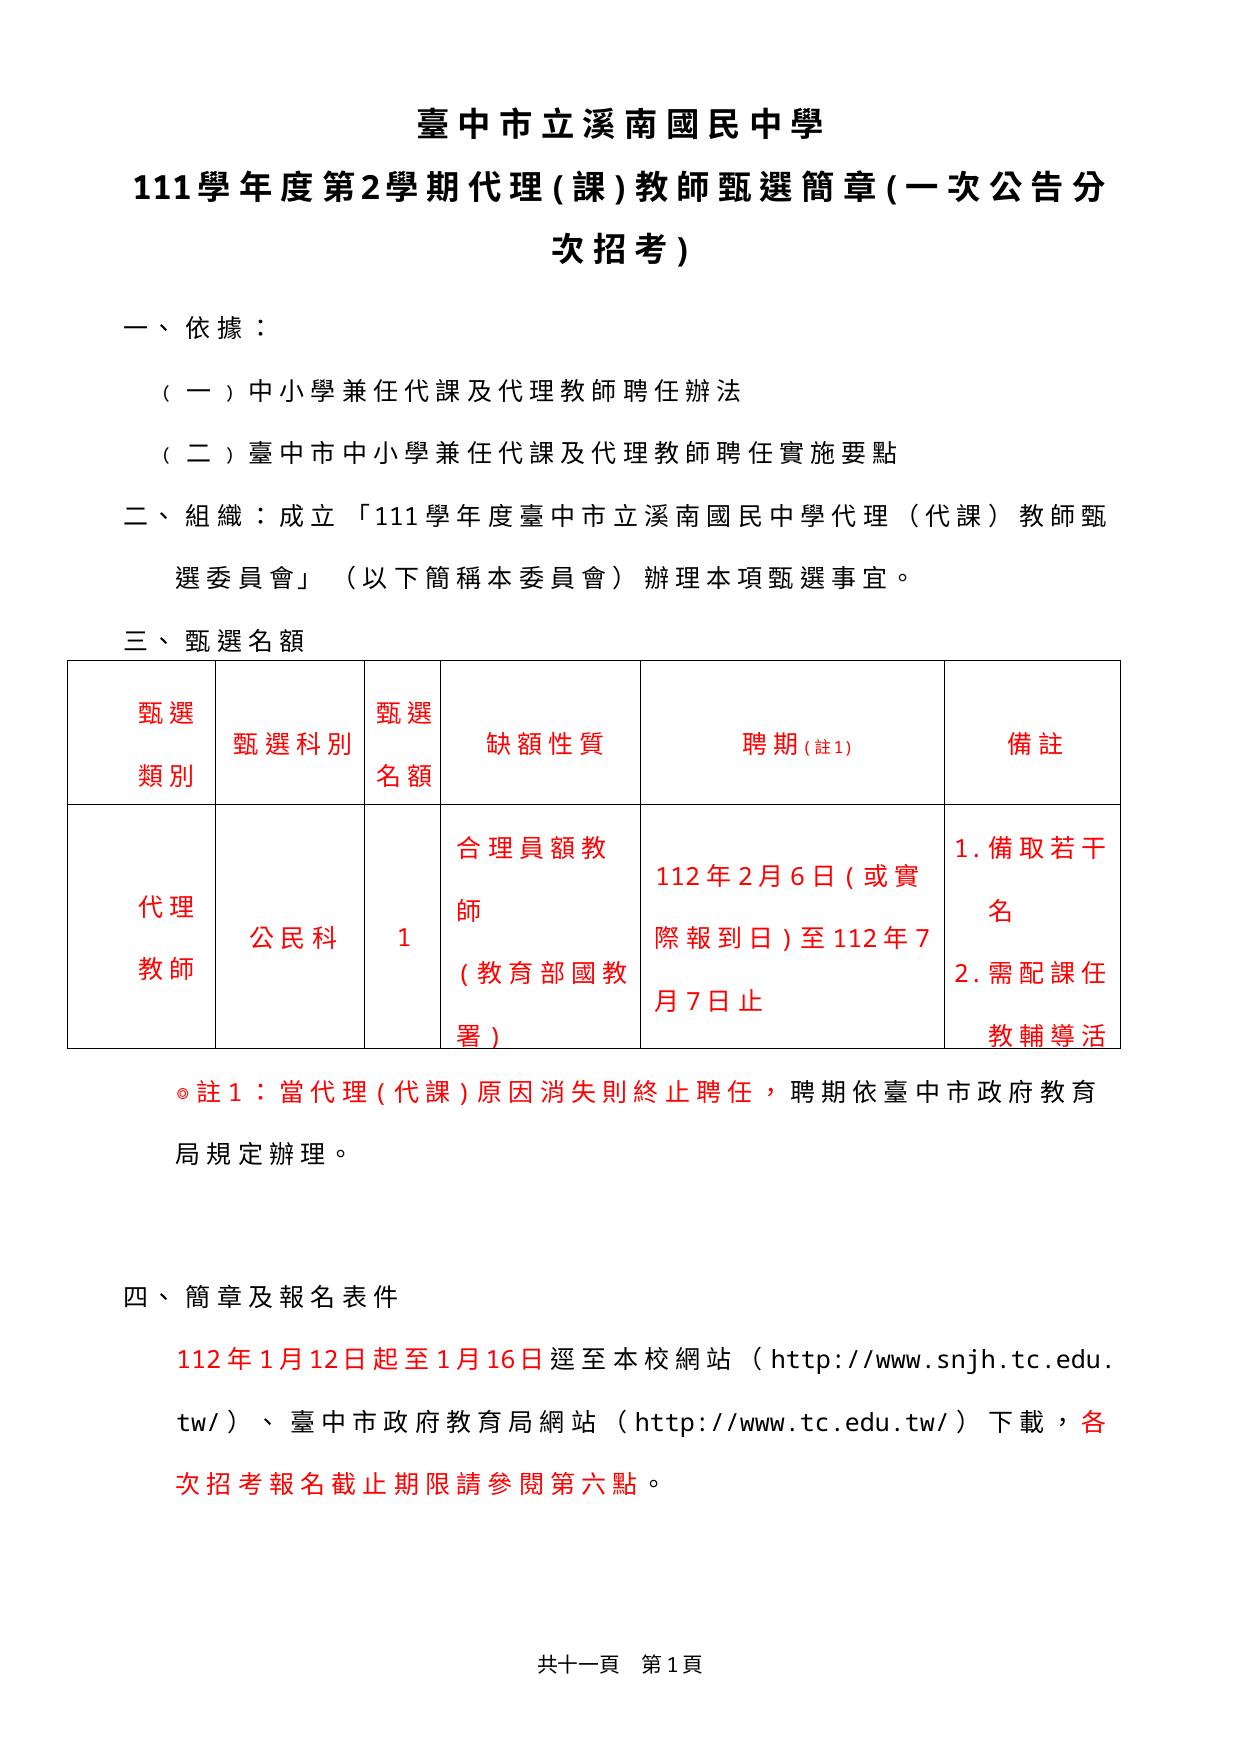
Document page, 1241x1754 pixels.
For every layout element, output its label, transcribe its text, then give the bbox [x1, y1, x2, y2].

table_cell 1 [365, 805, 440, 1048]
text 一、依據： [120, 285, 1120, 348]
table_header 缺額性質 [441, 661, 640, 804]
table_cell 代理 教師 [68, 805, 215, 1048]
text 二、組織：成立「111學年度臺中市立溪南國民中學代理（代課）教師甄選委員會」（以下簡稱本委員會）辦理本項甄選事宜。 [120, 473, 1120, 598]
table_header 備註 [945, 661, 1120, 804]
text ◎註1：當代理(代課)原因消失則終止聘任，聘期依臺中市政府教育局規定辦理。 [170, 1049, 1120, 1174]
table_header 甄選科別 [216, 661, 364, 804]
text ﹙二﹚臺中市中小學兼任代課及代理教師聘任實施要點 [145, 410, 1120, 473]
text ﹙一﹚中小學兼任代課及代理教師聘任辦法 [145, 348, 1120, 410]
table_cell 備取若干名 需配課任教輔導活動科及聯課活動 [945, 805, 1120, 1048]
table_cell 合理員額教師 (教育部國教署) [441, 805, 640, 1048]
text 臺中市立溪南國民中學 [120, 81, 1120, 143]
table_header 甄選名額 [365, 661, 440, 804]
text 四、簡章及報名表件 112年1月12日起至1月16日逕至本校網站（http://www.snjh.tc.edu.tw/）、臺中市政府教育局網站（http://www.tc.edu.tw/）下載，各次招考報名截止期限請參閱第六點。 [120, 1254, 1120, 1504]
table_cell 公民科 [216, 805, 364, 1048]
table_header 甄選類別 [68, 661, 215, 804]
table_header 聘期(註1) [641, 661, 944, 804]
text 111學年度第2學期代理(課)教師甄選簡章(一次公告分次招考) [120, 143, 1120, 268]
table_cell 112年2月6日(或實際報到日)至112年7月7日止 [641, 805, 944, 1048]
text 三、甄選名額 [120, 598, 1120, 660]
